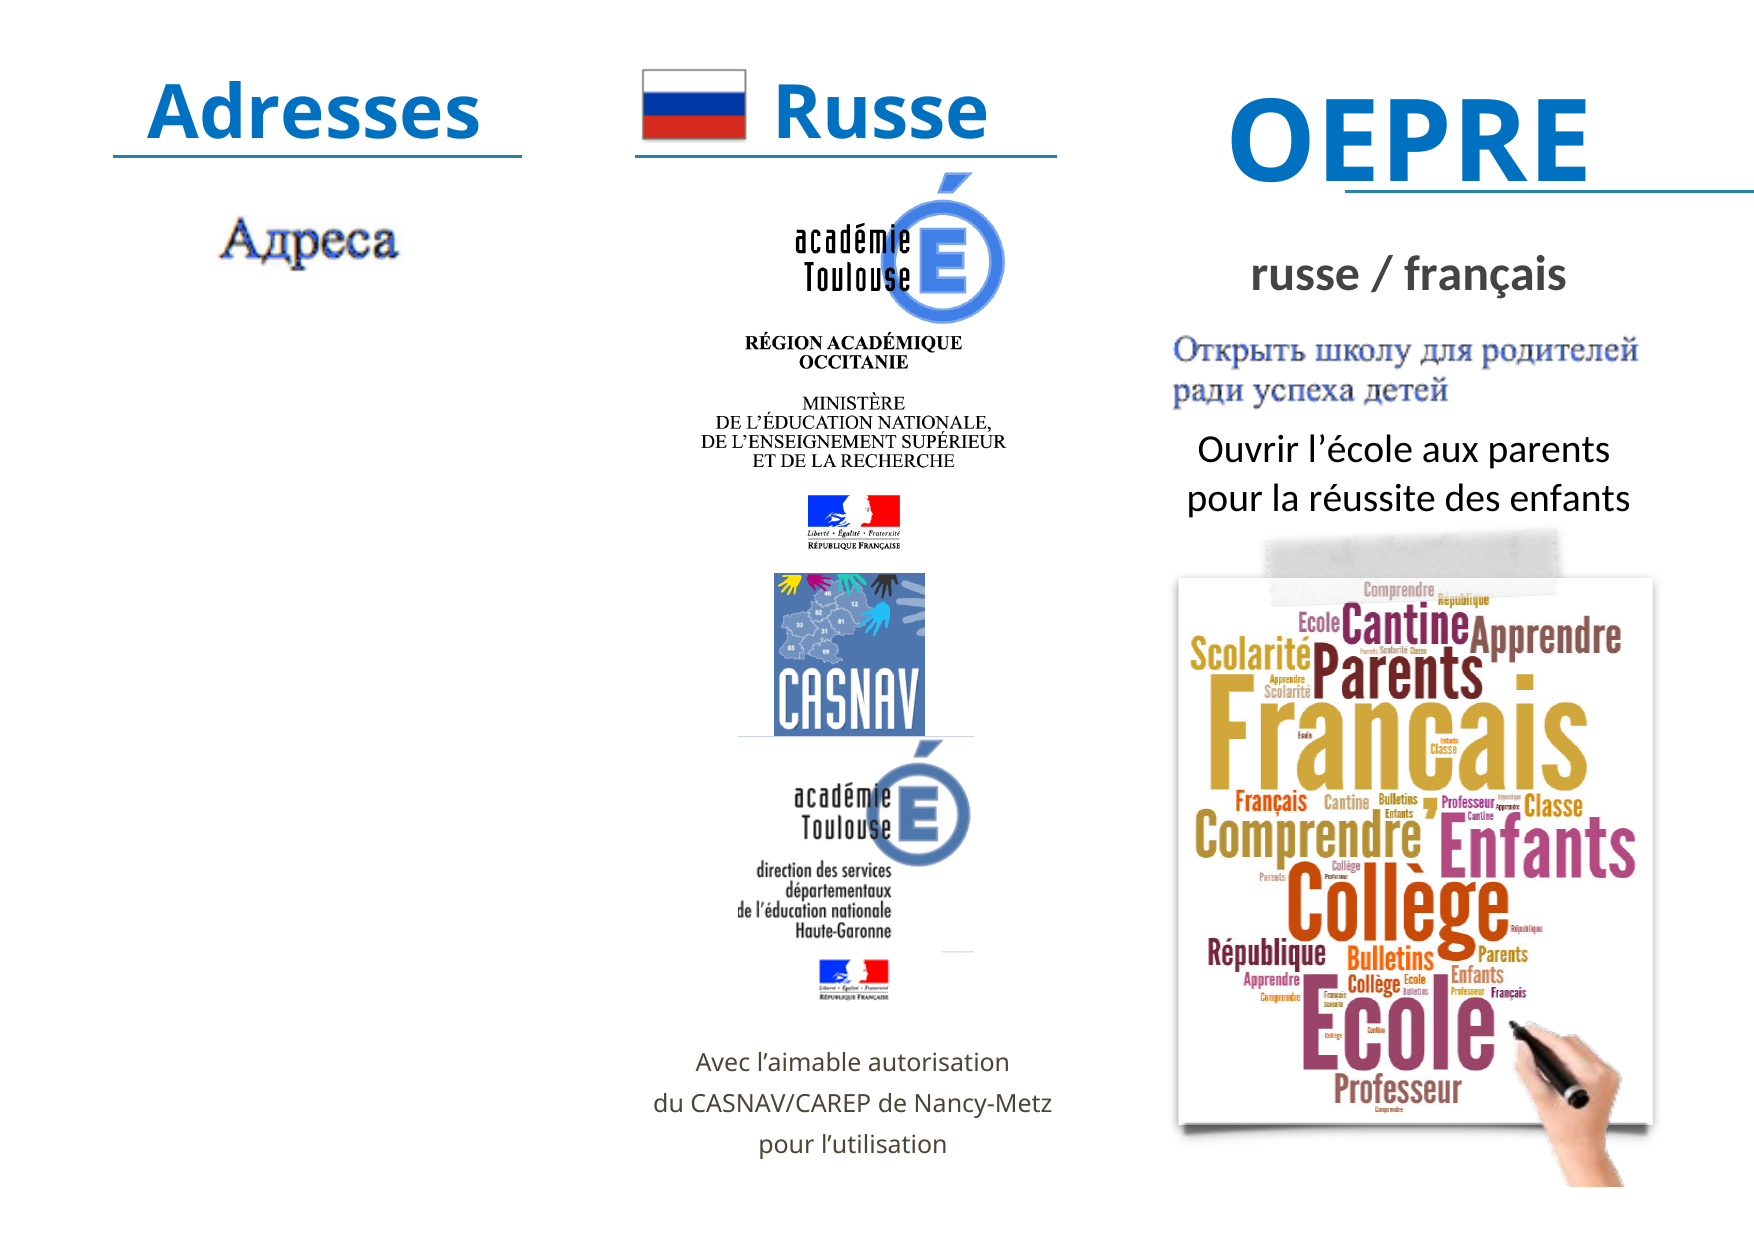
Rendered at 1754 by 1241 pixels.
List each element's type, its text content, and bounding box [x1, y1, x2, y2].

table_header [1085, 59, 1150, 1205]
table_header Russe Avec l’aimable autorisation du CASNAV/CAREP de Nancy-Metz pour l’utilisation [627, 59, 1085, 1205]
table_header OEPRE russe / français Ouvrir l’école aux parents pour la réussite des enfants [1150, 59, 1674, 1205]
table_header Adresses [80, 59, 552, 1205]
table_header [552, 59, 627, 1205]
